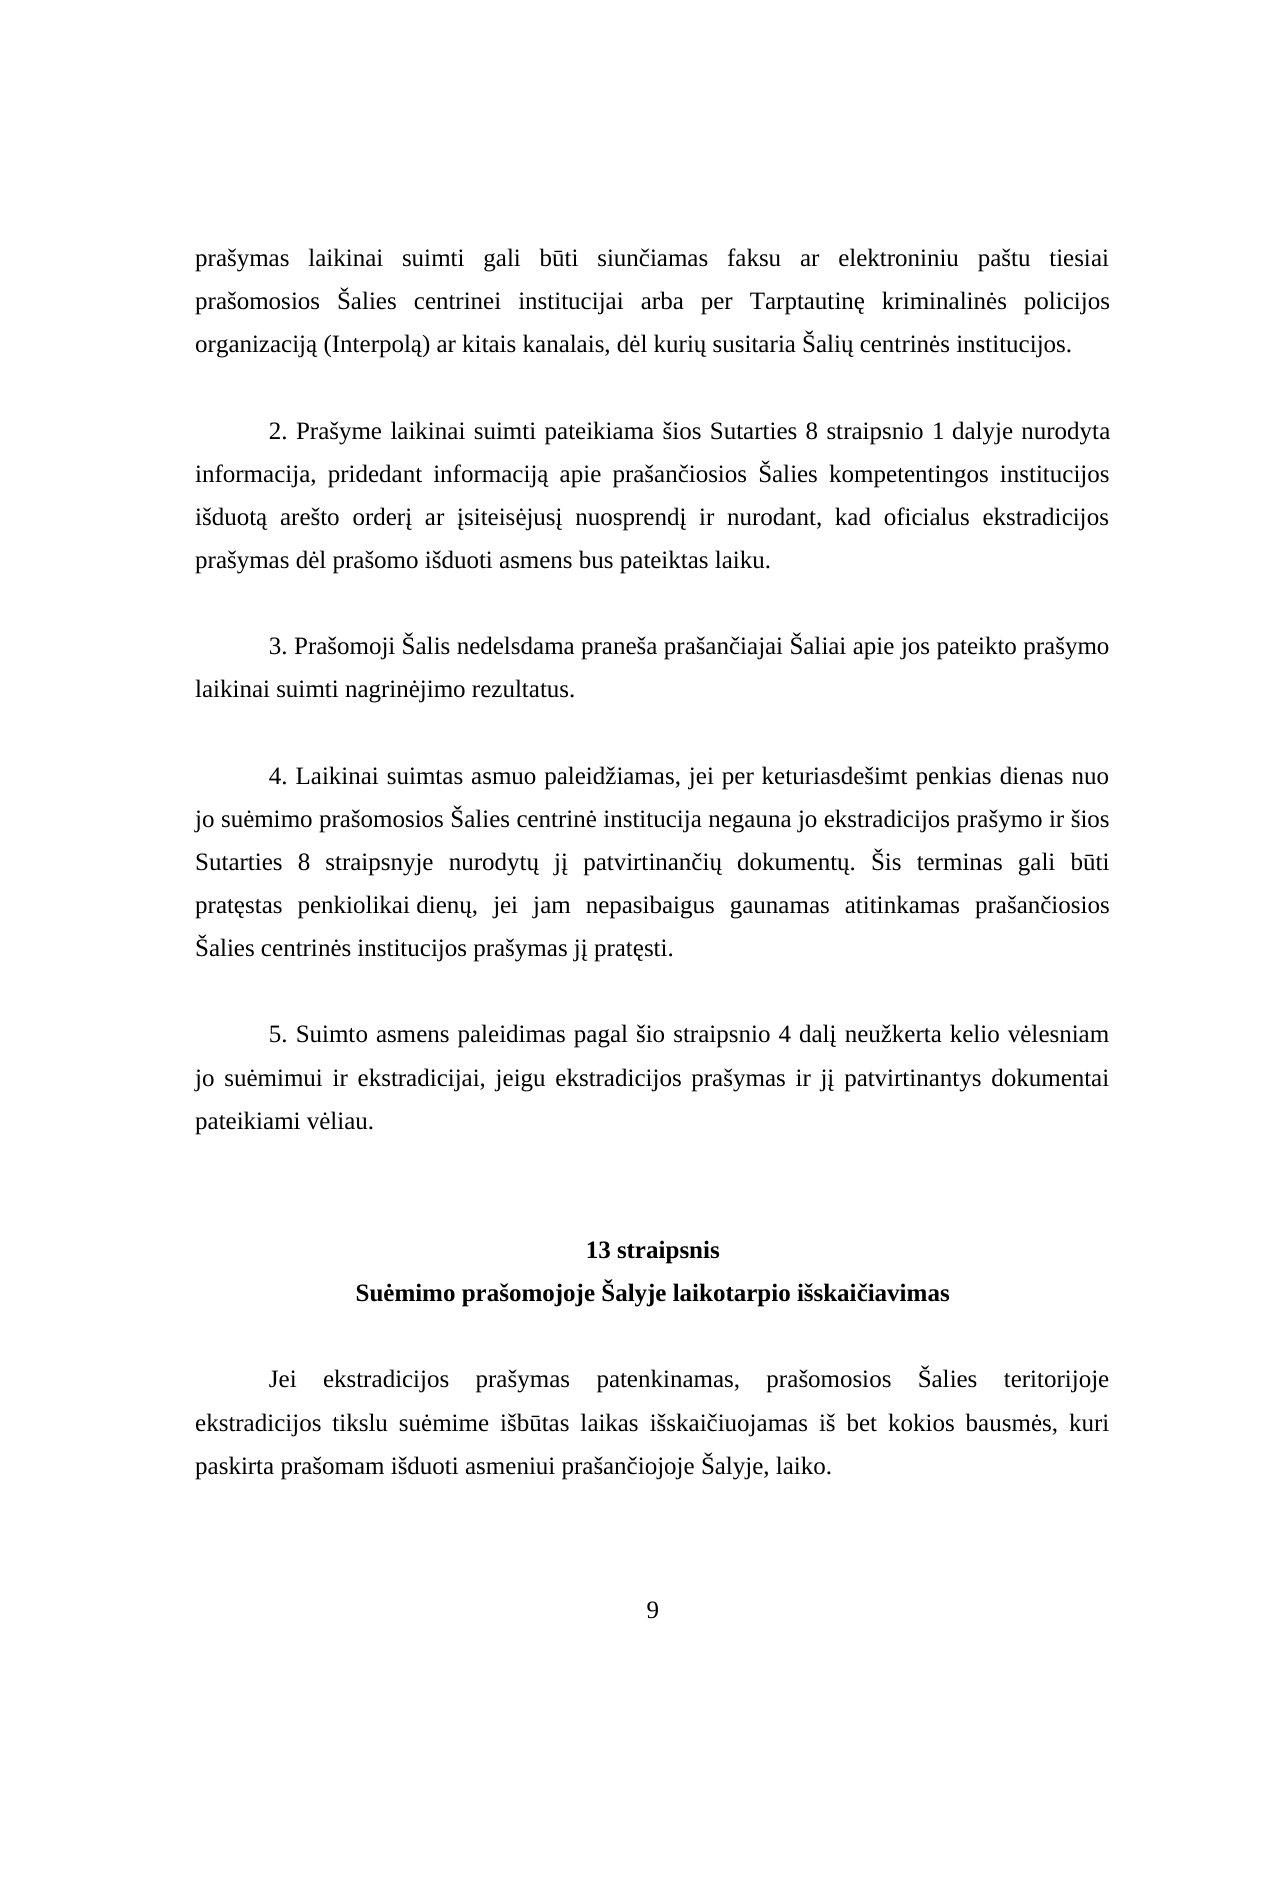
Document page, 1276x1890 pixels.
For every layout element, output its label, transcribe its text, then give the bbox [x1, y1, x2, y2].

text Suėmimo prašomojoje Šalyje laikotarpio išskaičiavimas [195, 1278, 1110, 1307]
text 13 straipsnis [195, 1235, 1110, 1264]
text prašymas laikinai suimti gali būti siunčiamas faksu ar elektroniniu paštu tiesiai prašomosios Šalies centrinei institucijai arba per Tarptautinę kriminalinės policijos organizaciją (Interpolą) ar kitais kanalais, dėl kurių susitaria Šalių centrinės institucijos. [195, 243, 1110, 358]
text 5. Suimto asmens paleidimas pagal šio straipsnio 4 dalį neužkerta kelio vėlesniam jo suėmimui ir ekstradicijai, jeigu ekstradicijos prašymas ir jį patvirtinantys dokumentai pateikiami vėliau. [195, 1019, 1110, 1134]
text 4. Laikinai suimtas asmuo paleidžiamas, jei per keturiasdešimt penkias dienas nuo jo suėmimo prašomosios Šalies centrinė institucija negauna jo ekstradicijos prašymo ir šios Sutarties 8 straipsnyje nurodytų jį patvirtinančių dokumentų. Šis terminas gali būti pratęstas penkiolikai dienų, jei jam nepasibaigus gaunamas atitinkamas prašančiosios Šalies centrinės institucijos prašymas jį pratęsti. [195, 761, 1110, 962]
text 3. Prašomoji Šalis nedelsdama praneša prašančiajai Šaliai apie jos pateikto prašymo laikinai suimti nagrinėjimo rezultatus. [195, 631, 1110, 703]
text 2. Prašyme laikinai suimti pateikiama šios Sutarties 8 straipsnio 1 dalyje nurodyta informacija, pridedant informaciją apie prašančiosios Šalies kompetentingos institucijos išduotą arešto orderį ar įsiteisėjusį nuosprendį ir nurodant, kad oficialus ekstradicijos prašymas dėl prašomo išduoti asmens bus pateiktas laiku. [195, 416, 1110, 574]
text Jei ekstradicijos prašymas patenkinamas, prašomosios Šalies teritorijoje ekstradicijos tikslu suėmime išbūtas laikas išskaičiuojamas iš bet kokios bausmės, kuri paskirta prašomam išduoti asmeniui prašančiojoje Šalyje, laiko. [195, 1364, 1110, 1479]
